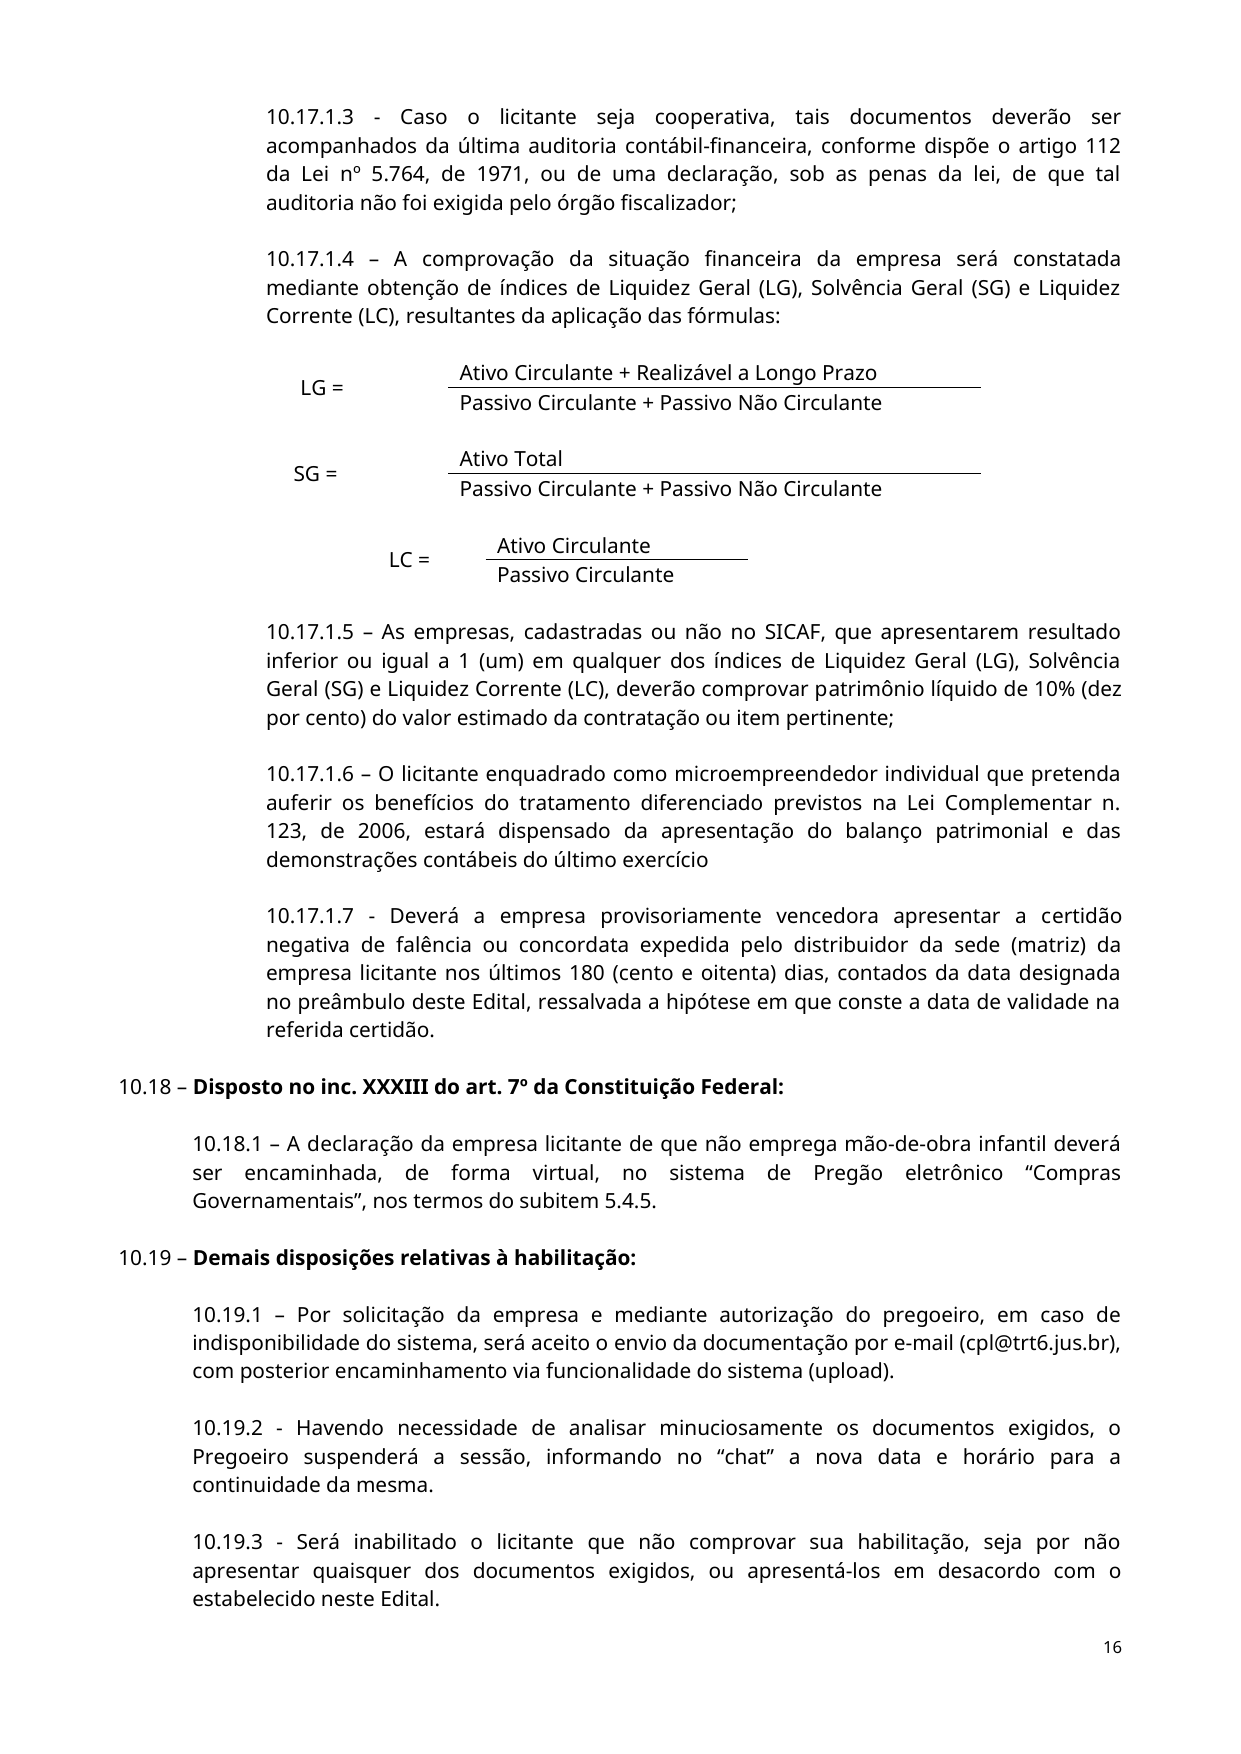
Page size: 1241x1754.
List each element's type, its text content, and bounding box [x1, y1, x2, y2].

text 10.17.1.3 - Caso o licitante seja cooperativa, tais documentos deverão ser acompanhados da última auditoria contábil-financeira, conforme dispõe o artigo 112 da Lei nº 5.764, de 1971, ou de uma declaração, sob as penas da lei, de que tal auditoria não foi exigida pelo órgão fiscalizador; [266, 102, 1122, 216]
text 10.18.1 – A declaração da empresa licitante de que não emprega mão-de-obra infantil deverá ser encaminhada, de forma virtual, no sistema de Pregão eletrônico “Compras Governamentais”, nos termos do subitem 5.4.5. [192, 1129, 1122, 1214]
table_header Ativo Circulante [486, 531, 748, 559]
table_header Ativo Circulante + Realizável a Longo Prazo [448, 358, 981, 387]
text 10.19 – Demais disposições relativas à habilitação: [118, 1243, 1122, 1271]
table_header Ativo Total [448, 445, 981, 473]
text 10.17.1.7 - Deverá a empresa provisoriamente vencedora apresentar a certidão negativa de falência ou concordata expedida pelo distribuidor da sede (matriz) da empresa licitante nos últimos 180 (cento e oitenta) dias, contados da data designada no preâmbulo deste Edital, ressalvada a hipótese em que conste a data de validade na referida certidão. [266, 902, 1122, 1044]
table_cell Passivo Circulante + Passivo Não Circulante [448, 388, 981, 416]
table_header SG = [282, 445, 448, 502]
text 10.18 – Disposto no inc. XXXIII do art. 7º da Constituição Federal: [118, 1072, 1122, 1101]
table_cell Passivo Circulante + Passivo Não Circulante [448, 474, 981, 502]
text 10.17.1.5 – As empresas, cadastradas ou não no SICAF, que apresentarem resultado inferior ou igual a 1 (um) em qualquer dos índices de Liquidez Geral (LG), Solvência Geral (SG) e Liquidez Corrente (LC), deverão comprovar patrimônio líquido de 10% (dez por cento) do valor estimado da contratação ou item pertinente; [266, 617, 1122, 731]
table_cell Passivo Circulante [486, 560, 748, 589]
text 10.19.1 – Por solicitação da empresa e mediante autorização do pregoeiro, em caso de indisponibilidade do sistema, será aceito o envio da documentação por e-mail (cpl@trt6.jus.br), com posterior encaminhamento via funcionalidade do sistema (upload). [192, 1300, 1122, 1385]
text 10.17.1.4 – A comprovação da situação financeira da empresa será constatada mediante obtenção de índices de Liquidez Geral (LG), Solvência Geral (SG) e Liquidez Corrente (LC), resultantes da aplicação das fórmulas: [266, 244, 1122, 330]
table_header LC = [377, 531, 486, 589]
table_header LG = [289, 358, 448, 416]
text 10.19.2 - Havendo necessidade de analisar minuciosamente os documentos exigidos, o Pregoeiro suspenderá a sessão, informando no “chat” a nova data e horário para a continuidade da mesma. [192, 1413, 1122, 1499]
text 10.19.3 - Será inabilitado o licitante que não comprovar sua habilitação, seja por não apresentar quaisquer dos documentos exigidos, ou apresentá-los em desacordo com o estabelecido neste Edital. [192, 1527, 1122, 1613]
text 10.17.1.6 – O licitante enquadrado como microempreendedor individual que pretenda auferir os benefícios do tratamento diferenciado previstos na Lei Complementar n. 123, de 2006, estará dispensado da apresentação do balanço patrimonial e das demonstrações contábeis do último exercício [266, 759, 1122, 873]
